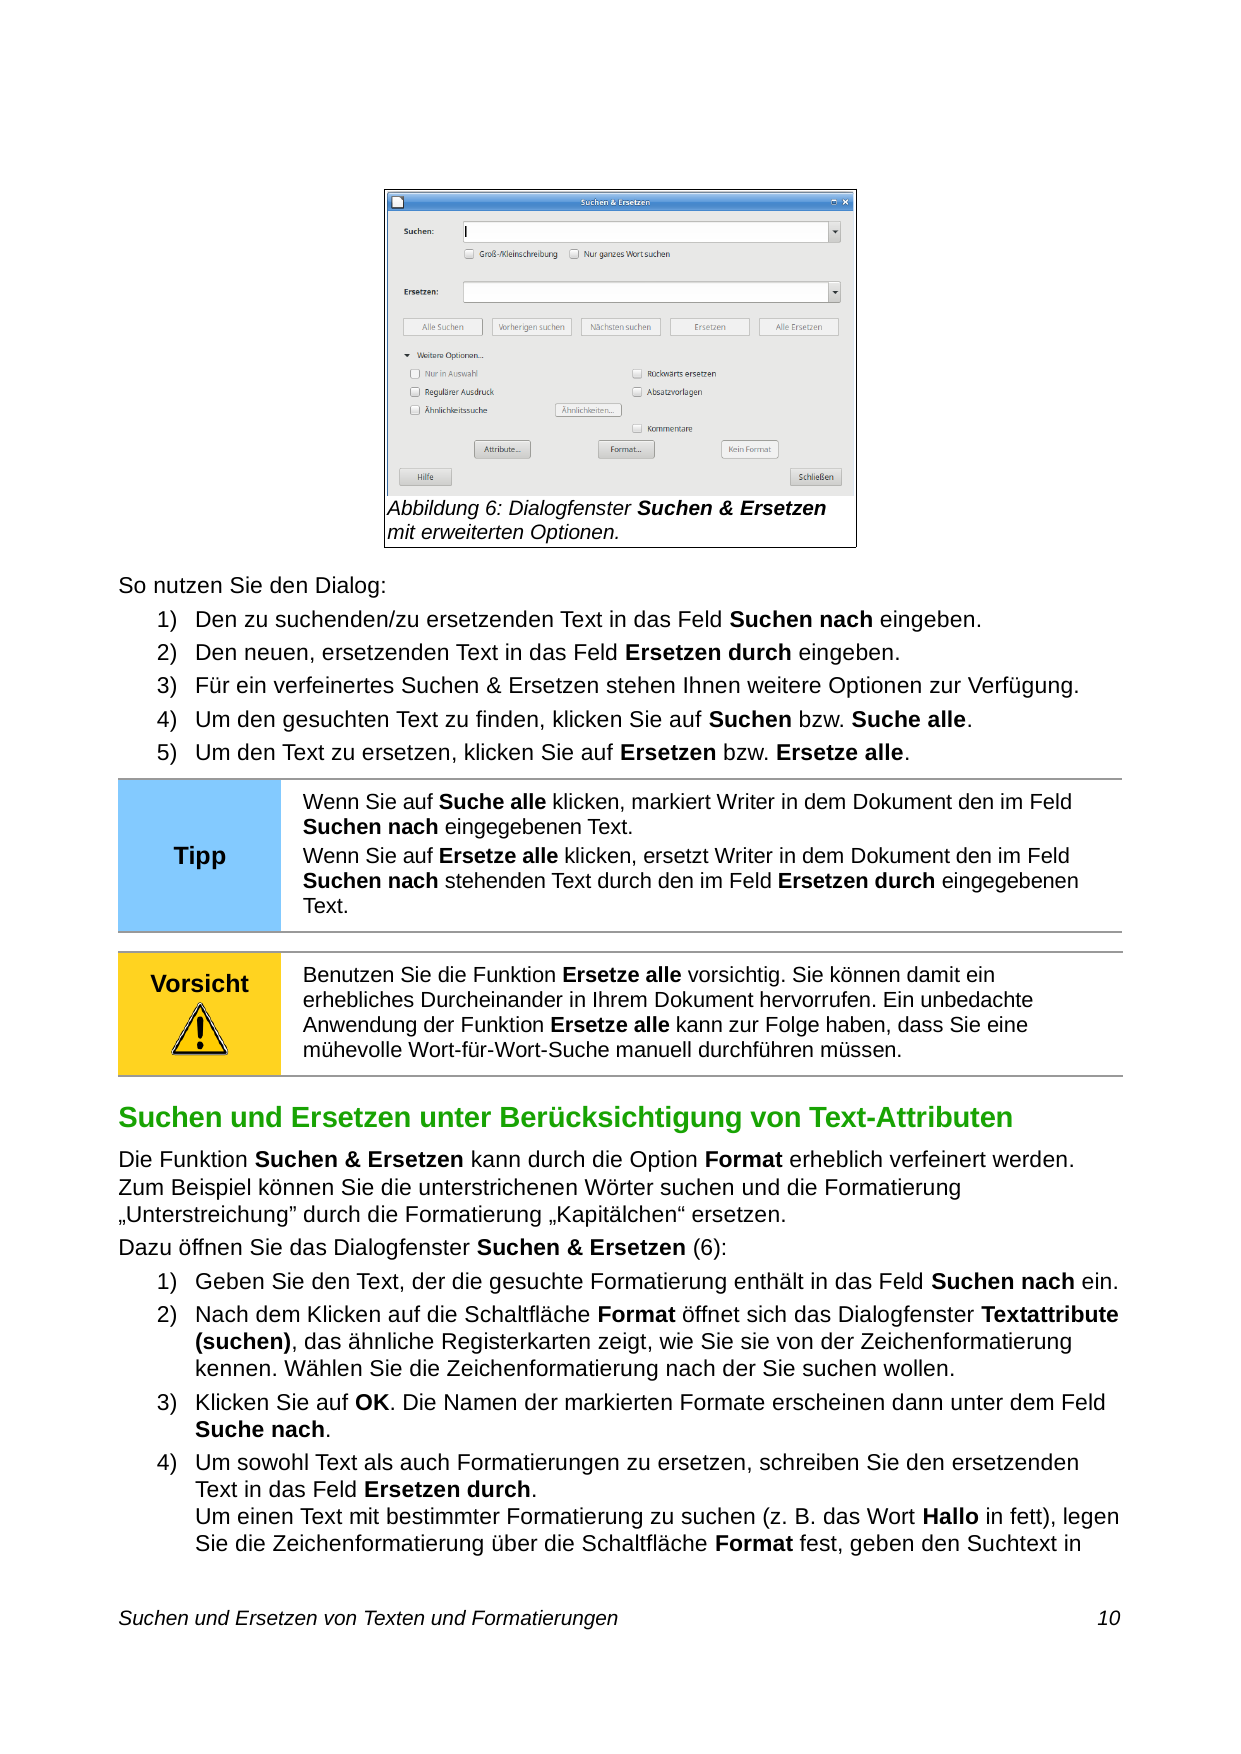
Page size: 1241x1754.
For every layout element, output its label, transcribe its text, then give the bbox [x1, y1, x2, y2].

picture [387, 191, 854, 496]
list Um sowohl Text als auch Formatierungen zu ersetzen, schreiben Sie den ersetzenden Text in das Feld Ersetzen durch. Um einen Text mit bestimmter Formatierung zu suchen (z. B. das Wort Hallo in fett), legen Sie die Zeichenformatierung über die Schaltfläche Format fest, geben den Suchtext in [177, 1448, 1122, 1557]
table_header Tipp [118, 780, 281, 931]
list Nach dem Klicken auf die Schaltfläche Format öffnet sich das Dialogfenster Textattribute (suchen), das ähnliche Registerkarten zeigt, wie Sie sie von der Zeichenformatierung kennen. Wählen Sie die Zeichenformatierung nach der Sie suchen wollen. [177, 1300, 1122, 1382]
list Klicken Sie auf OK. Die Namen der markierten Formate erscheinen dann unter dem Feld Suche nach. [177, 1388, 1122, 1442]
list Geben Sie den Text, der die gesuchte Formatierung enthält in das Feld Suchen nach ein. [177, 1267, 1122, 1294]
text Die Funktion Suchen & Ersetzen kann durch die Option Format erheblich verfeinert werden. Zum Beispiel können Sie die unterstrichenen Wörter suchen und die Formatierung „Unterstreichung” durch die Formatierung „Kapitälchen“ ersetzen. [118, 1146, 1122, 1227]
list Den neuen, ersetzenden Text in das Feld Ersetzen durch eingeben. [177, 638, 1122, 665]
list Den zu suchenden/zu ersetzenden Text in das Feld Suchen nach eingeben. [177, 605, 1122, 632]
table_header Wenn Sie auf Suche alle klicken, markiert Writer in dem Dokument den im Feld Suchen nach eingegebenen Text. Wenn Sie auf Ersetze alle klicken, ersetzt Writer in dem Dokument den im Feld Suchen nach stehenden Text durch den im Feld Ersetzen durch eingegebenen Text. [281, 780, 1122, 931]
table_header Vorsicht [118, 953, 281, 1075]
list Um den gesuchten Text zu finden, klicken Sie auf Suchen bzw. Suche alle. [177, 705, 1122, 732]
list Für ein verfeinertes Suchen & Ersetzen stehen Ihnen weitere Optionen zur Verfügung. [177, 672, 1122, 699]
subtitle Suchen und Ersetzen unter Berücksichtigung von Text-Attributen [118, 1100, 1122, 1134]
list Dazu öffnen Sie das Dialogfenster Suchen & Ersetzen (Abbildung 6): [118, 1233, 1122, 1261]
picture [167, 998, 232, 1059]
list Um den Text zu ersetzen, klicken Sie auf Ersetzen bzw. Ersetze alle. [177, 738, 1122, 765]
text Abbildung 6: Dialogfenster Suchen & Ersetzen mit erweiterten Optionen. [387, 496, 853, 544]
list So nutzen Sie den Dialog: [118, 571, 1122, 598]
table_header Benutzen Sie die Funktion Ersetze alle vorsichtig. Sie können damit ein erhebliches Durcheinander in Ihrem Dokument hervorrufen. Ein unbedachte Anwendung der Funktion Ersetze alle kann zur Folge haben, dass Sie eine mühevolle Wort-für-Wort-Suche manuell durchführen müssen. [281, 953, 1122, 1075]
